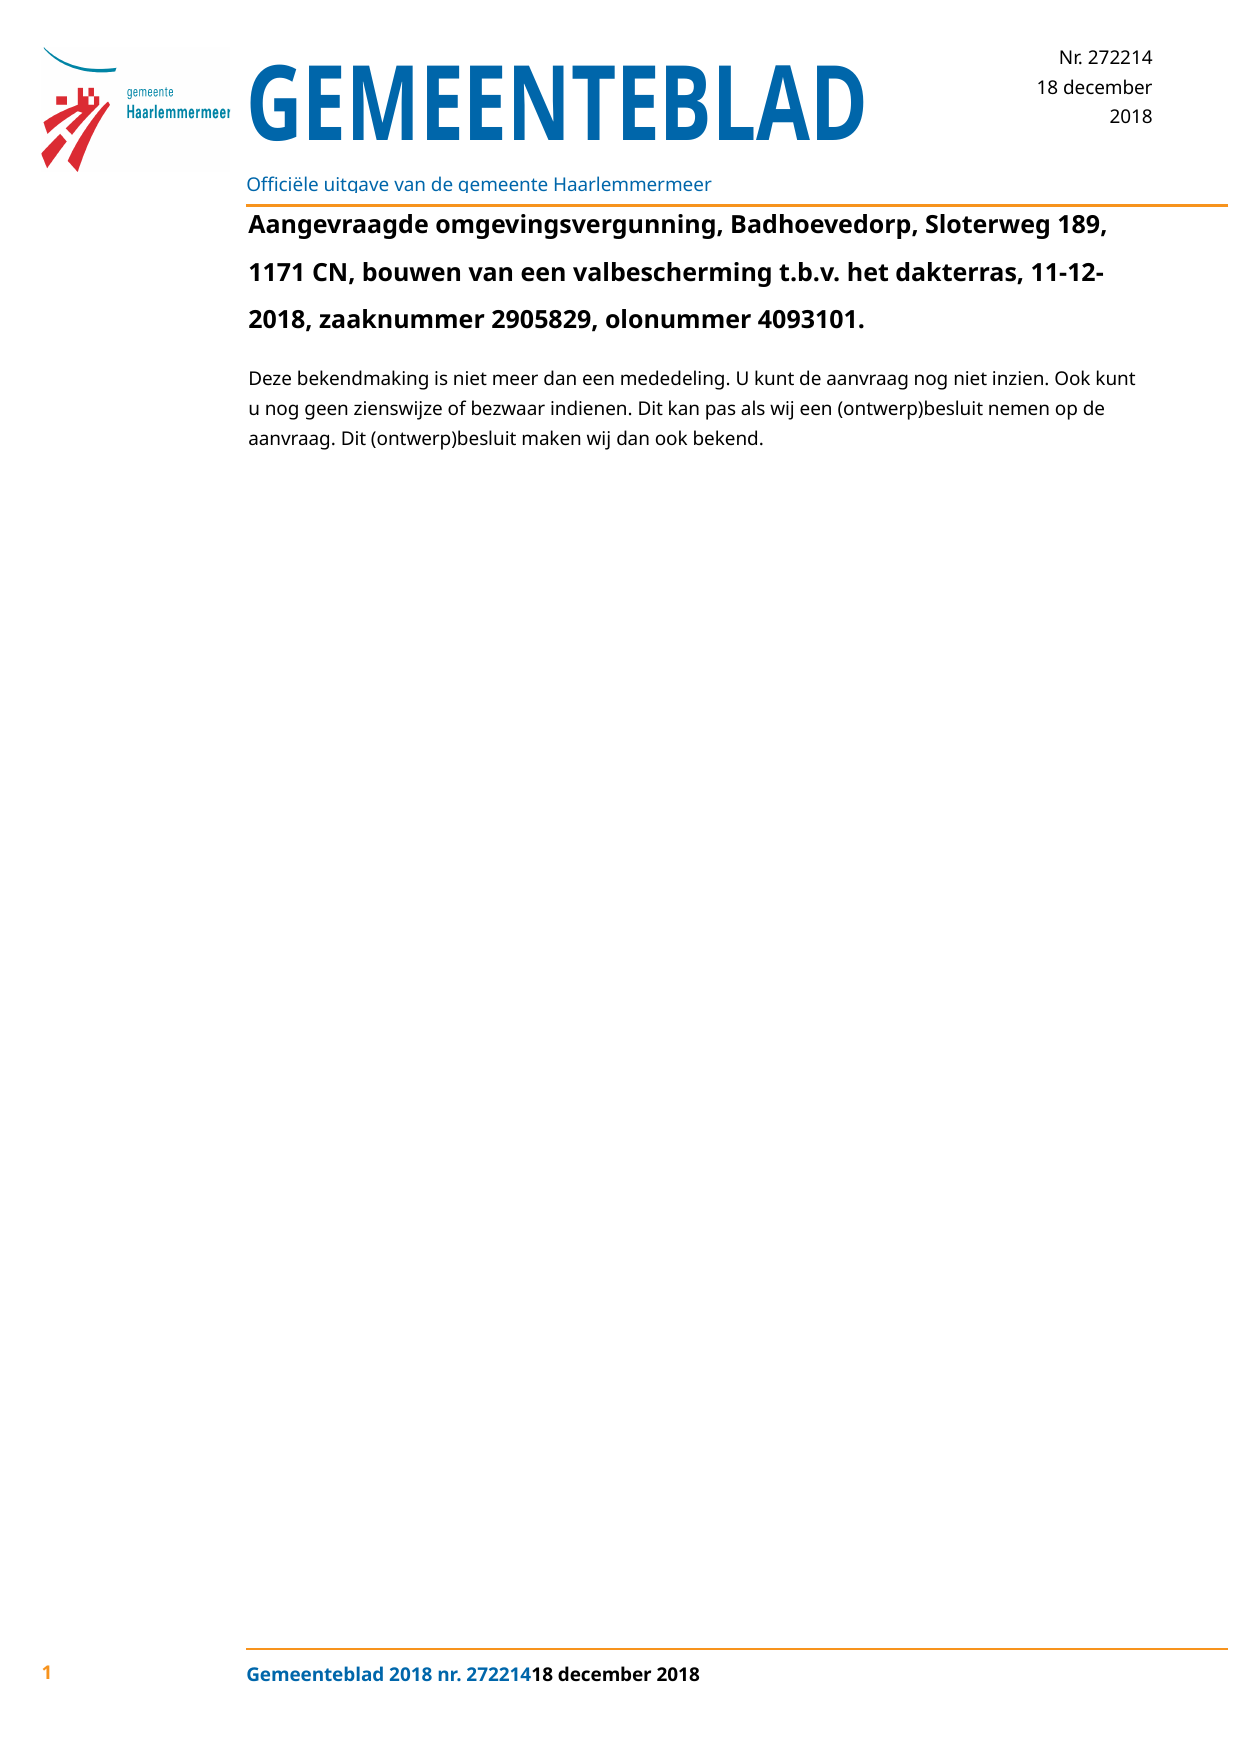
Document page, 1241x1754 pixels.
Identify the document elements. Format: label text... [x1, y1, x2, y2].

text Deze bekendmaking is niet meer dan een mededeling. U kunt de aanvraag nog niet inzien. Ook kunt u nog geen zienswijze of bezwaar indienen. Dit kan pas als wij een (ontwerp)besluit nemen op de aanvraag. Dit (ontwerp)besluit maken wij dan ook bekend. [248, 366, 1152, 450]
text Aangevraagde omgevingsvergunning, Badhoevedorp, Sloterweg 189, 1171 CN, bouwen van een valbescherming t.b.v. het dakterras, 11-12-2018, zaaknummer 2905829, olonummer 4093101. [248, 207, 1152, 336]
picture [41, 47, 231, 172]
